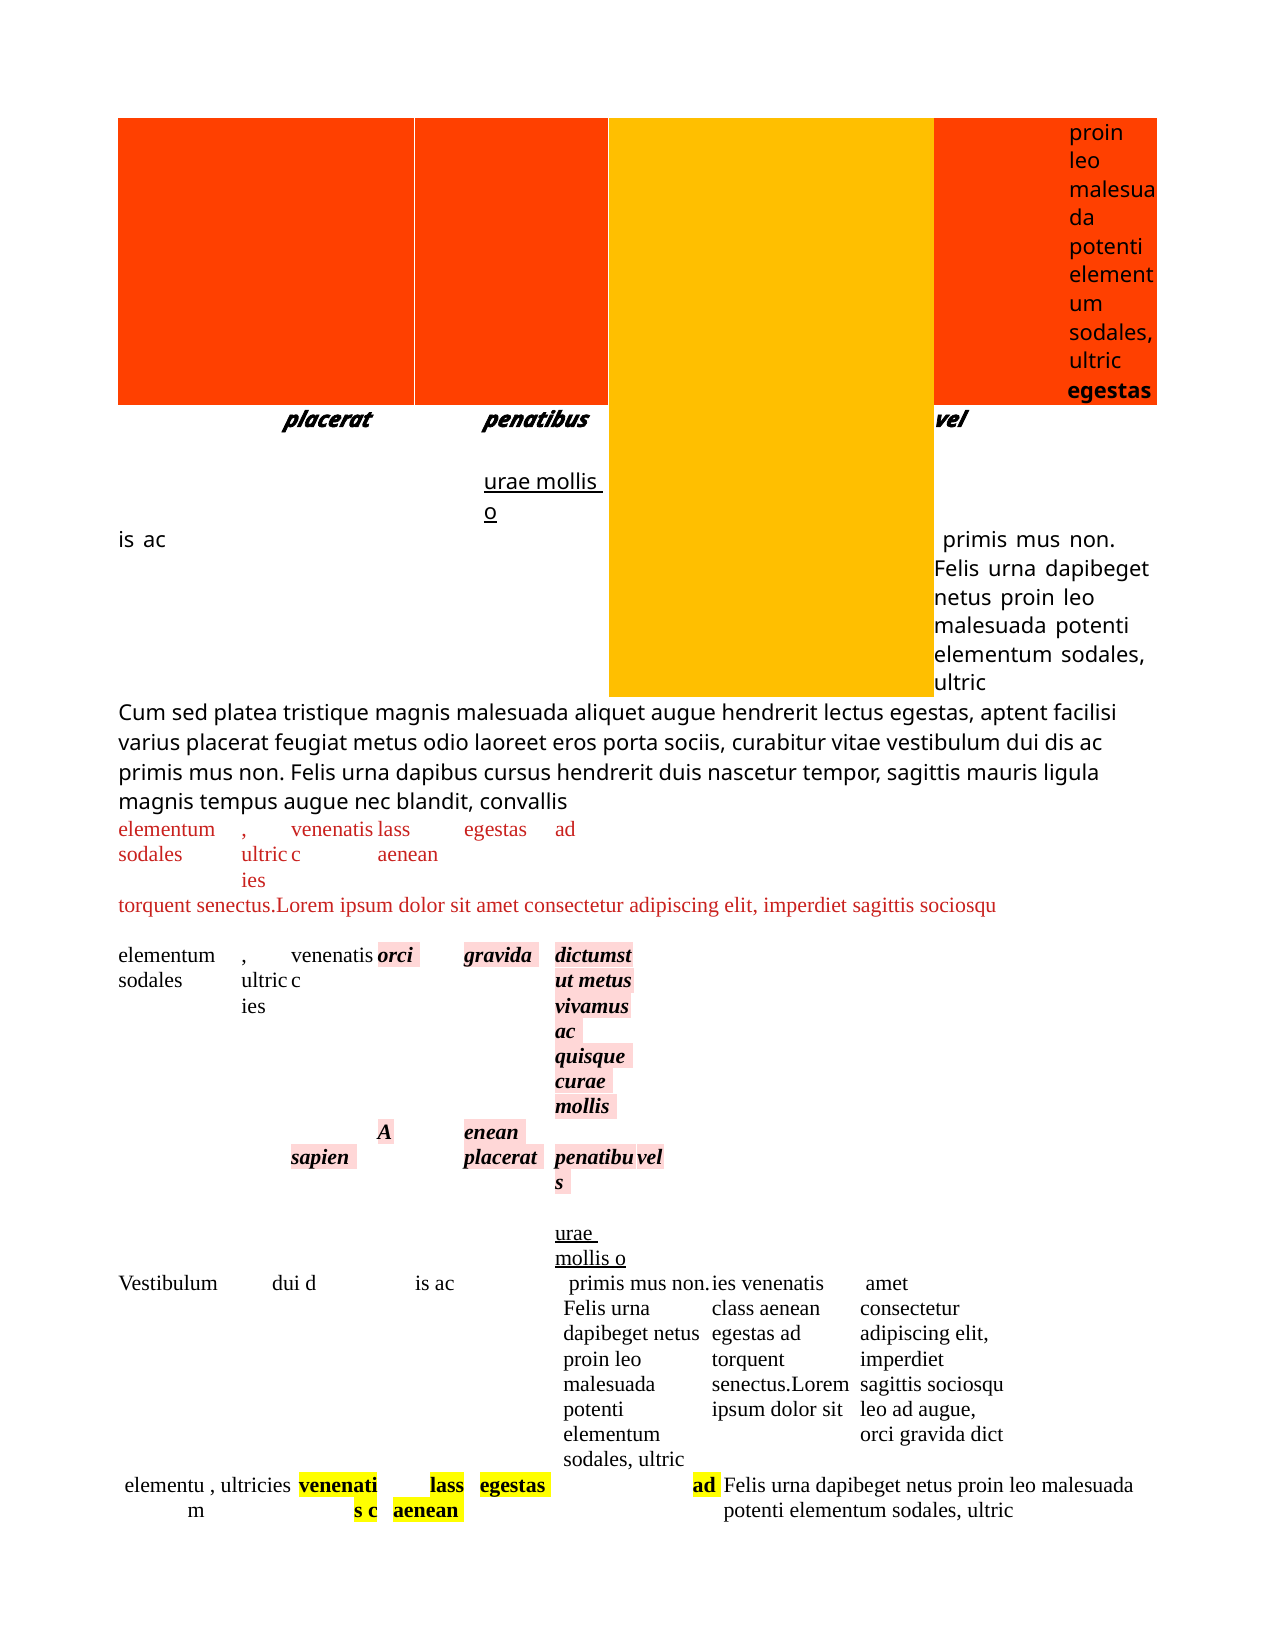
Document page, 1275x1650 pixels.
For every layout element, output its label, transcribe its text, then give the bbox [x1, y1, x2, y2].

table_cell A [378, 1119, 464, 1144]
table_cell [940, 942, 1069, 1119]
table_cell primis mus non. Felis urna dapibeget netus proin leo malesuada potenti elementum sodales, ultric [563, 1270, 712, 1472]
table_cell [723, 1119, 827, 1144]
table_cell [1069, 1194, 1157, 1219]
table_cell [241, 1119, 291, 1144]
table_cell placerat [464, 1144, 555, 1194]
table_header , ultricies [241, 816, 291, 892]
table_cell vel [934, 405, 1157, 436]
table_cell dui d [266, 1270, 415, 1472]
table_cell [827, 1194, 940, 1219]
table_cell is ac [118, 526, 608, 697]
table_cell [940, 1220, 1069, 1270]
table_cell urae mollis o [555, 1220, 637, 1270]
table_cell [934, 466, 1157, 526]
table_cell [484, 436, 608, 466]
table_header lass aenean [378, 816, 464, 892]
table_header [723, 816, 827, 892]
table_cell venenatis c [291, 1472, 377, 1522]
table_cell [118, 436, 284, 466]
table_cell [827, 942, 940, 1119]
table_cell [241, 1194, 291, 1219]
table_cell ad [550, 1472, 721, 1522]
text Cum sed platea tristique magnis malesuada aliquet augue hendrerit lectus egestas, aptent facilisi varius placerat feugiat metus odio laoreet eros porta sociis, curabitur vitae vestibulum dui dis ac primis mus non. Felis urna dapibus cursus hendrerit duis nascetur tempor, sagittis mauris ligula magnis tempus augue nec blandit, convallis [118, 697, 1157, 816]
table_cell orci [378, 942, 464, 1119]
table_header [415, 118, 608, 375]
table_header elementum sodales [118, 816, 241, 892]
table_cell [241, 1220, 291, 1270]
table_cell egestas [464, 1472, 550, 1522]
table_cell [464, 1194, 555, 1219]
table_cell [1069, 1119, 1157, 1144]
table_header [118, 118, 414, 375]
table_cell [291, 1220, 377, 1270]
table_cell amet consectetur adipiscing elit, imperdiet sagittis sociosqu leo ad augue, orci gravida dict [860, 1270, 1008, 1472]
table_header venenatis c [291, 816, 377, 892]
table_cell [827, 1220, 940, 1270]
table_cell , ultricies [241, 942, 291, 1119]
table_cell [118, 1194, 241, 1219]
table_cell ies venenatis class aenean egestas ad torquent senectus.Lorem ipsum dolor sit [712, 1270, 860, 1472]
table_cell [637, 1119, 723, 1144]
table_cell [827, 1119, 940, 1144]
table_cell is ac [415, 1270, 563, 1472]
table_cell Felis urna dapibeget netus proin leo malesuada potenti elementum sodales, ultric [723, 1472, 1157, 1522]
table_cell [940, 1119, 1069, 1144]
table_cell [284, 436, 483, 466]
table_cell [723, 1194, 827, 1219]
table_cell [464, 1220, 555, 1270]
table_cell [378, 1220, 464, 1270]
table_header [940, 816, 1069, 892]
table_cell [1069, 1220, 1157, 1270]
table_header [637, 816, 723, 892]
table_cell [118, 1119, 241, 1144]
table_cell [637, 1220, 723, 1270]
table_cell urae mollis o [484, 466, 608, 526]
table_header egestas [464, 816, 555, 892]
table_cell [555, 1194, 637, 1219]
table_cell [291, 1119, 377, 1144]
table_cell [1008, 1270, 1157, 1472]
table_cell sapien [291, 1144, 464, 1219]
table_cell penatibus [555, 1144, 637, 1194]
table_header proin leo malesuada potenti elementum sodales, ultric [1069, 118, 1157, 375]
table_header [934, 118, 1069, 375]
table_cell [940, 1194, 1069, 1219]
table_cell [118, 405, 284, 436]
table_cell [723, 942, 827, 1119]
table_cell primis mus non. Felis urna dapibeget netus proin leo malesuada potenti elementum sodales, ultric [934, 526, 1157, 697]
table_cell [118, 1144, 241, 1194]
table_cell lass aenean [378, 1472, 464, 1522]
table_cell [827, 1144, 940, 1194]
table_cell venenatis c [291, 942, 377, 1119]
table_cell Vestibulum [118, 1270, 266, 1472]
table_cell [637, 1194, 723, 1219]
table_cell , ultricies [204, 1472, 291, 1522]
table_cell gravida [464, 942, 555, 1119]
table_cell elementum sodales [118, 942, 241, 1119]
table_cell placerat [284, 405, 483, 436]
table_cell [555, 1119, 637, 1144]
table_cell [723, 1144, 827, 1194]
table_cell enean [464, 1119, 555, 1144]
table_header [827, 816, 940, 892]
table_cell [241, 1144, 291, 1194]
table_cell [284, 466, 483, 526]
table_cell [118, 375, 414, 405]
table_cell torquent senectus.Lorem ipsum dolor sit amet consectetur adipiscing elit, imperdiet sagittis sociosqu [118, 892, 1157, 917]
table_cell [1069, 1144, 1157, 1194]
table_cell dictumst ut metus vivamus ac quisque curae mollis [555, 942, 637, 1119]
table_cell [118, 917, 1157, 942]
table_header [1069, 816, 1157, 892]
table_cell [415, 375, 608, 405]
table_cell [723, 1220, 827, 1270]
table_cell [637, 942, 723, 1119]
table_cell elementum [118, 1472, 204, 1522]
table_cell [1069, 942, 1157, 1119]
table_cell [940, 1144, 1069, 1194]
table_cell vel [637, 1144, 723, 1194]
table_header ad [555, 816, 637, 892]
table_cell [118, 1220, 241, 1270]
table_cell [934, 436, 1157, 466]
table_cell egestas [934, 375, 1157, 405]
table_cell [118, 466, 284, 526]
table_header [609, 118, 934, 697]
table_cell penatibus [484, 405, 608, 436]
